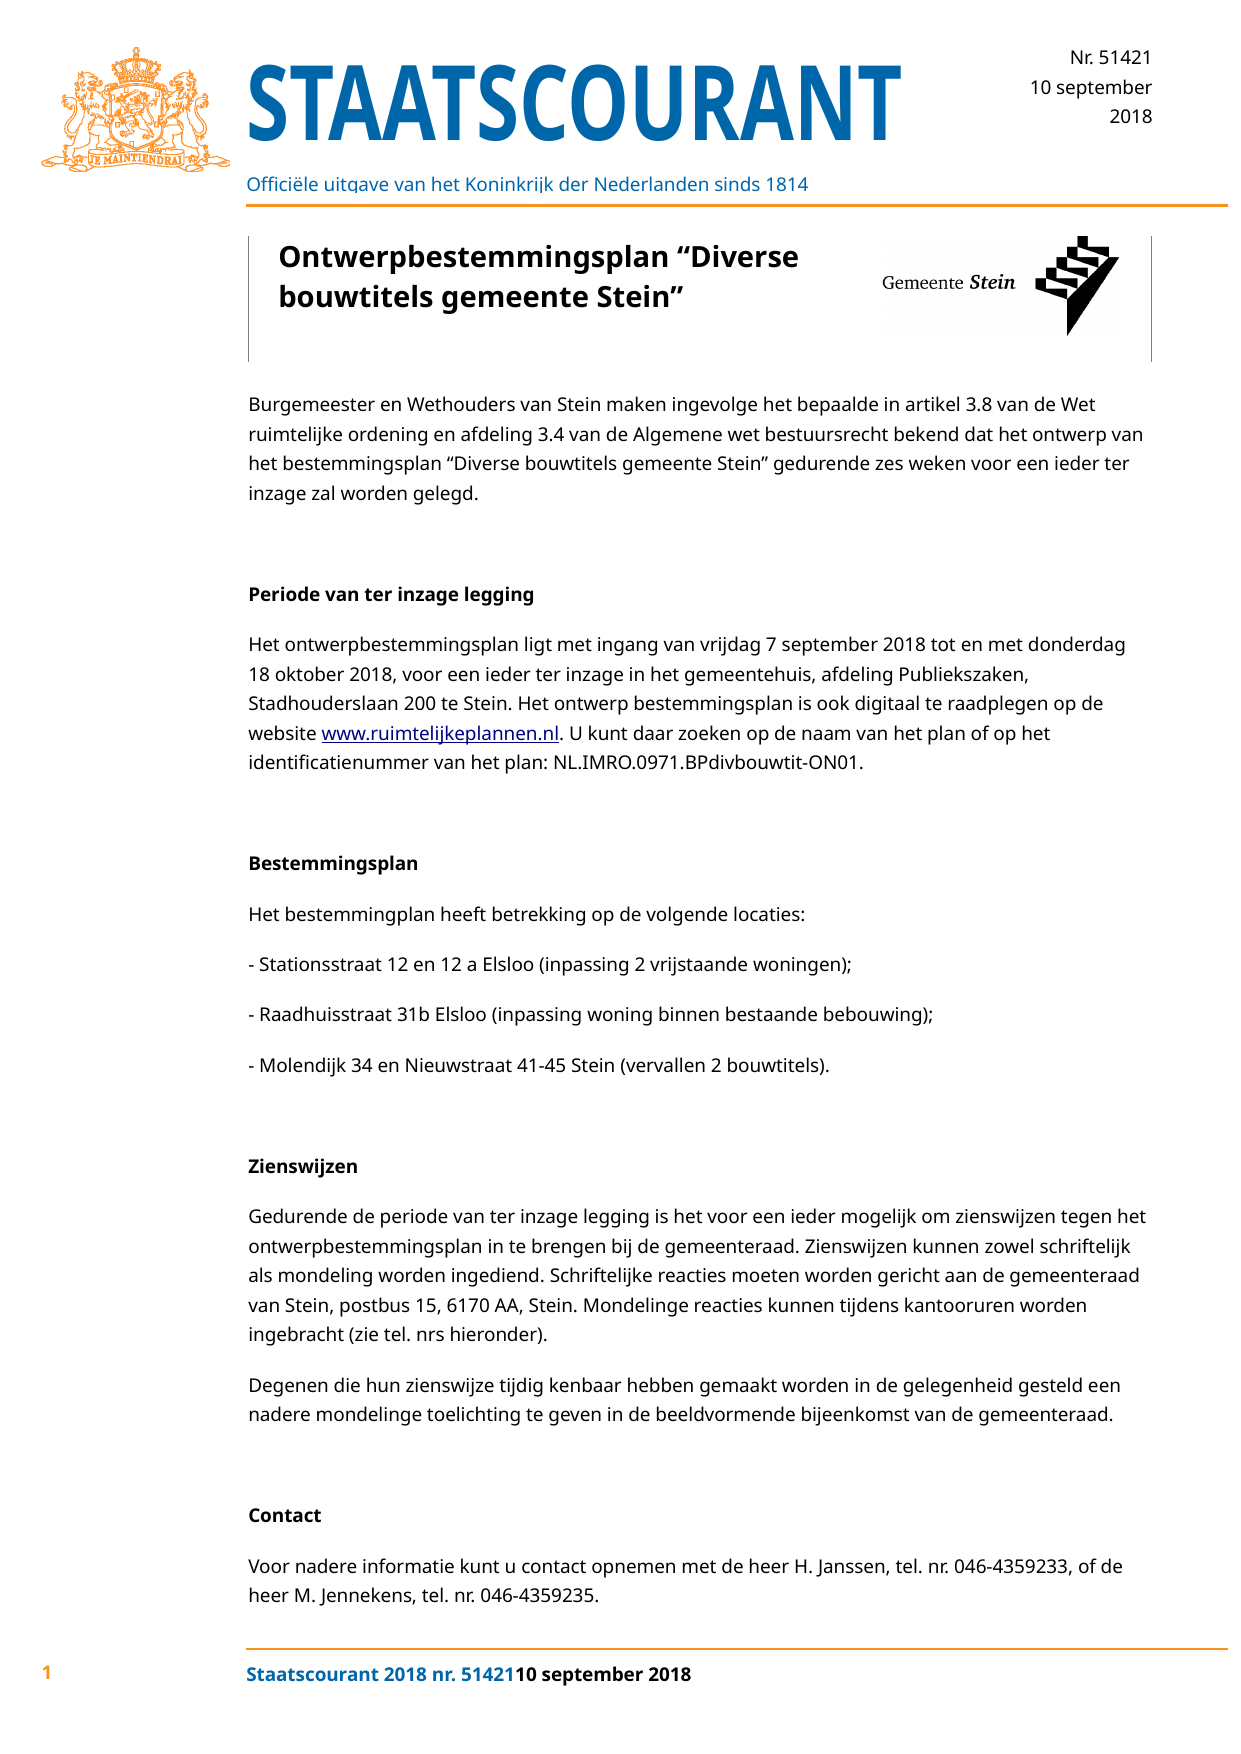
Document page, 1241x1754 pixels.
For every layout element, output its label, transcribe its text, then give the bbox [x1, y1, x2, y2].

text Contact [248, 1502, 1152, 1528]
text Periode van ter inzage legging [248, 581, 1152, 607]
picture [882, 236, 1119, 336]
text Burgemeester en Wethouders van Stein maken ingevolge het bepaalde in artikel 3.8 van de Wet ruimtelijke ordening en afdeling 3.4 van de Algemene wet bestuursrecht bekend dat het ontwerp van het bestemmingsplan “Diverse bouwtitels gemeente Stein” gedurende zes weken voor een ieder ter inzage zal worden gelegd. [248, 391, 1152, 506]
text - Stationsstraat 12 en 12 a Elsloo (inpassing 2 vrijstaande woningen); [248, 951, 1152, 977]
text Gedurende de periode van ter inzage legging is het voor een ieder mogelijk om zienswijzen tegen het ontwerpbestemmingsplan in te brengen bij de gemeenteraad. Zienswijzen kunnen zowel schriftelijk als mondeling worden ingediend. Schriftelijke reacties moeten worden gericht aan de gemeenteraad van Stein, postbus 15, 6170 AA, Stein. Mondelinge reacties kunnen tijdens kantooruren worden ingebracht (zie tel. nrs hieronder). [248, 1203, 1152, 1347]
text - Raadhuisstraat 31b Elsloo (inpassing woning binnen bestaande bebouwing); [248, 1002, 1152, 1027]
text Het bestemmingplan heeft betrekking op de volgende locaties: [248, 901, 1152, 927]
table_header [850, 236, 1151, 362]
picture [41, 47, 231, 172]
table_header Ontwerpbestemmingsplan “Diverse bouwtitels gemeente Stein” [249, 236, 850, 362]
text Bestemmingsplan [248, 850, 1152, 876]
text - Molendijk 34 en Nieuwstraat 41-45 Stein (vervallen 2 bouwtitels). [248, 1052, 1152, 1078]
text Voor nadere informatie kunt u contact opnemen met de heer H. Janssen, tel. nr. 046-4359233, of de heer M. Jennekens, tel. nr. 046-4359235. [248, 1553, 1152, 1608]
text Het ontwerpbestemmingsplan ligt met ingang van vrijdag 7 september 2018 tot en met donderdag 18 oktober 2018, voor een ieder ter inzage in het gemeentehuis, afdeling Publiekszaken, Stadhouderslaan 200 te Stein. Het ontwerp bestemmingsplan is ook digitaal te raadplegen op de website www.ruimtelijkeplannen.nl. U kunt daar zoeken op de naam van het plan of op het identificatie­nummer van het plan: NL.IMRO.0971.BPdivbouwtit-ON01. [248, 631, 1152, 775]
text Degenen die hun zienswijze tijdig kenbaar hebben gemaakt worden in de gelegenheid gesteld een nadere mondelinge toelichting te geven in de beeldvormende bijeenkomst van de gemeenteraad. [248, 1372, 1152, 1427]
text Zienswijzen [248, 1153, 1152, 1179]
